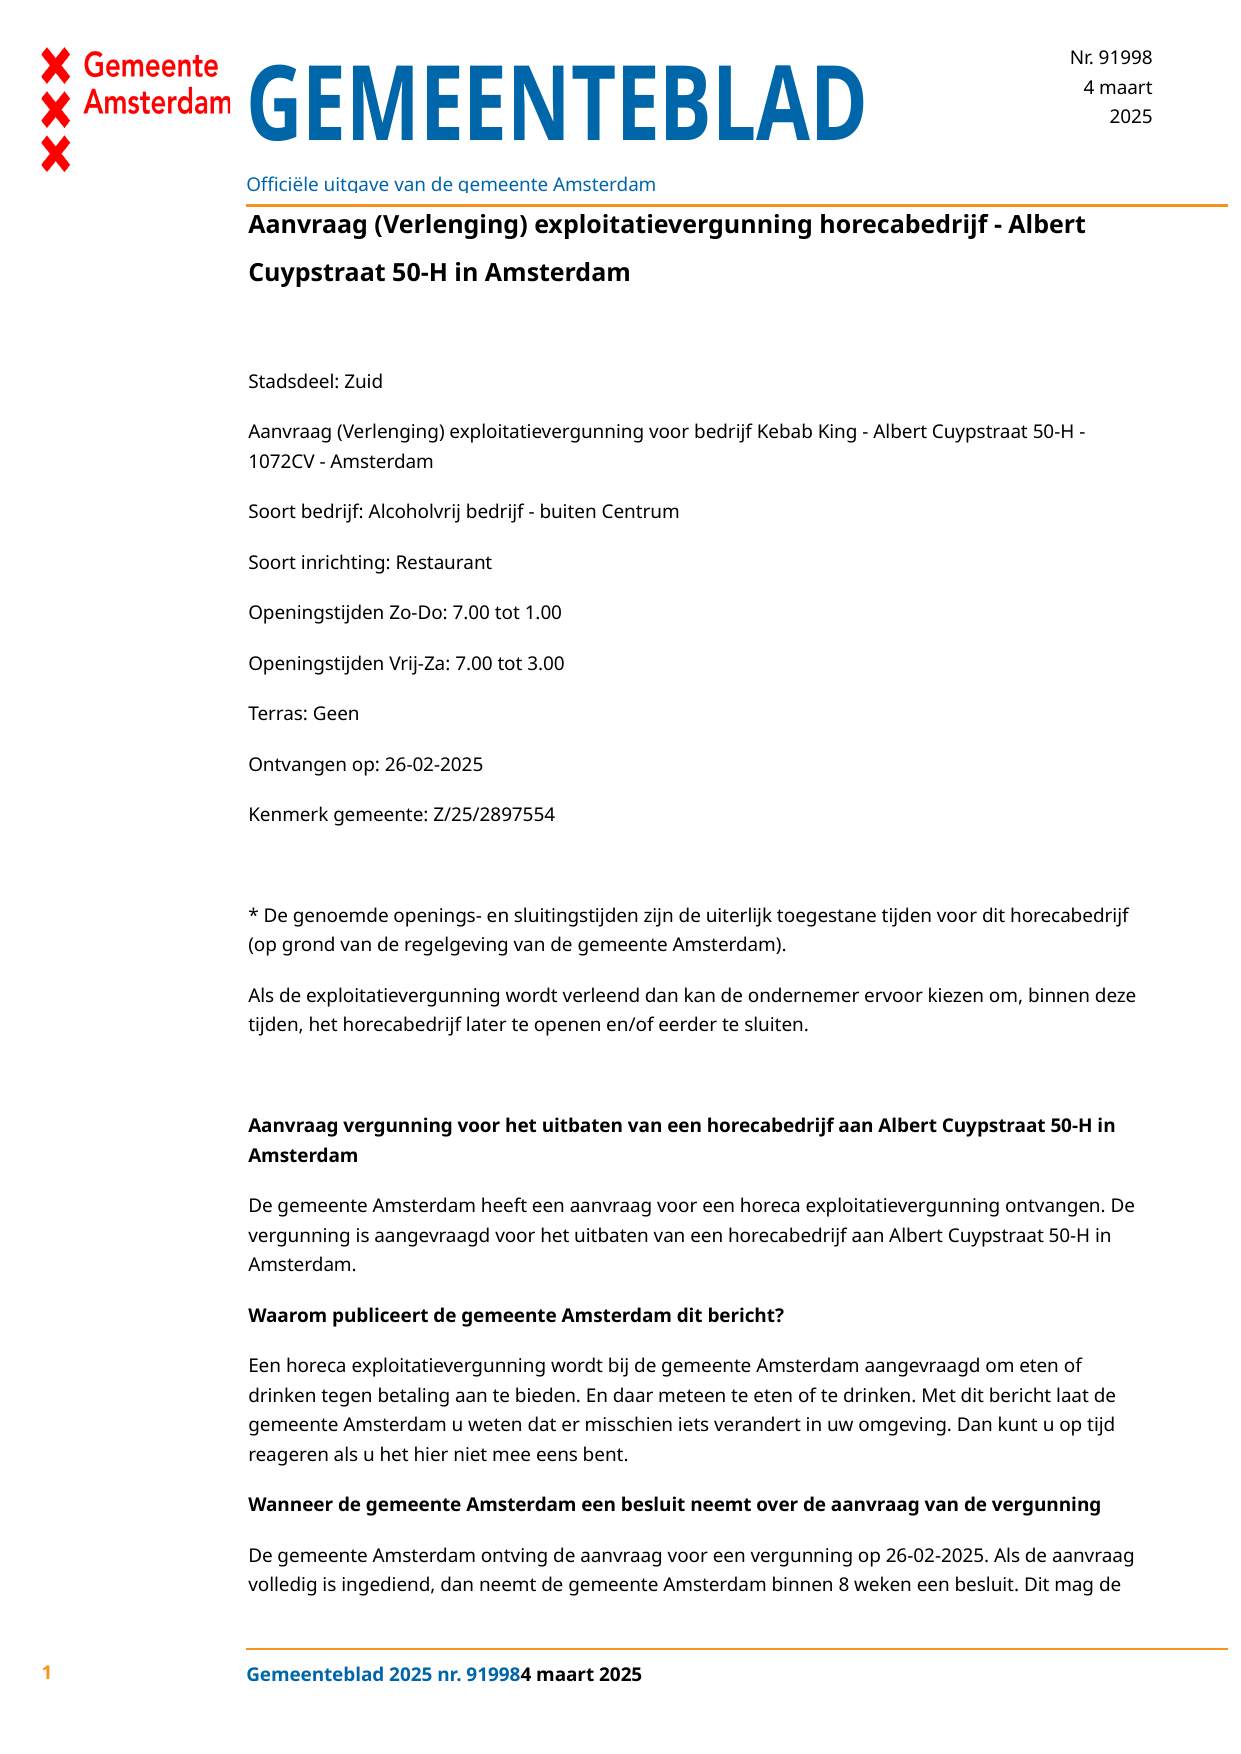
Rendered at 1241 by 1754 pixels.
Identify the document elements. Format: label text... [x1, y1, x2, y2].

text Aanvraag (Verlenging) exploitatievergunning horecabedrijf - Albert Cuypstraat 50-H in Amsterdam [248, 207, 1152, 288]
text Wanneer de gemeente Amsterdam een besluit neemt over de aanvraag van de vergunning [248, 1492, 1152, 1517]
text Openingstijden Zo-Do: 7.00 tot 1.00 [248, 599, 1152, 625]
text Als de exploitatievergunning wordt verleend dan kan de ondernemer ervoor kiezen om, binnen deze tijden, het horecabedrijf later te openen en/of eerder te sluiten. [248, 982, 1152, 1037]
text Stadsdeel: Zuid [248, 368, 1152, 394]
text * De genoemde openings- en sluitingstijden zijn de uiterlijk toegestane tijden voor dit horecabedrijf (op grond van de regelgeving van de gemeente Amsterdam). [248, 902, 1152, 957]
text Waarom publiceert de gemeente Amsterdam dit bericht? [248, 1302, 1152, 1328]
text De gemeente Amsterdam ontving de aanvraag voor een vergunning op 26-02-2025. Als de aanvraag volledig is ingediend, dan neemt de gemeente Amsterdam binnen 8 weken een besluit. Dit mag de [248, 1542, 1152, 1597]
text Soort bedrijf: Alcoholvrij bedrijf - buiten Centrum [248, 499, 1152, 524]
text Soort inrichting: Restaurant [248, 549, 1152, 575]
picture [41, 47, 231, 172]
text Aanvraag vergunning voor het uitbaten van een horecabedrijf aan Albert Cuypstraat 50-H in Amsterdam [248, 1112, 1152, 1168]
text Een horeca exploitatievergunning wordt bij de gemeente Amsterdam aangevraagd om eten of drinken tegen betaling aan te bieden. En daar meteen te eten of te drinken. Met dit bericht laat de gemeente Amsterdam u weten dat er misschien iets verandert in uw omgeving. Dan kunt u op tijd reageren als u het hier niet mee eens bent. [248, 1352, 1152, 1467]
text Kenmerk gemeente: Z/25/2897554 [248, 801, 1152, 827]
text De gemeente Amsterdam heeft een aanvraag voor een horeca exploitatievergunning ontvangen. De vergunning is aangevraagd voor het uitbaten van een horecabedrijf aan Albert Cuypstraat 50-H in Amsterdam. [248, 1192, 1152, 1277]
text Openingstijden Vrij-Za: 7.00 tot 3.00 [248, 650, 1152, 676]
text Terras: Geen [248, 700, 1152, 726]
text Aanvraag (Verlenging) exploitatievergunning voor bedrijf Kebab King - Albert Cuypstraat 50-H - 1072CV - Amsterdam [248, 419, 1152, 474]
text Ontvangen op: 26-02-2025 [248, 751, 1152, 777]
